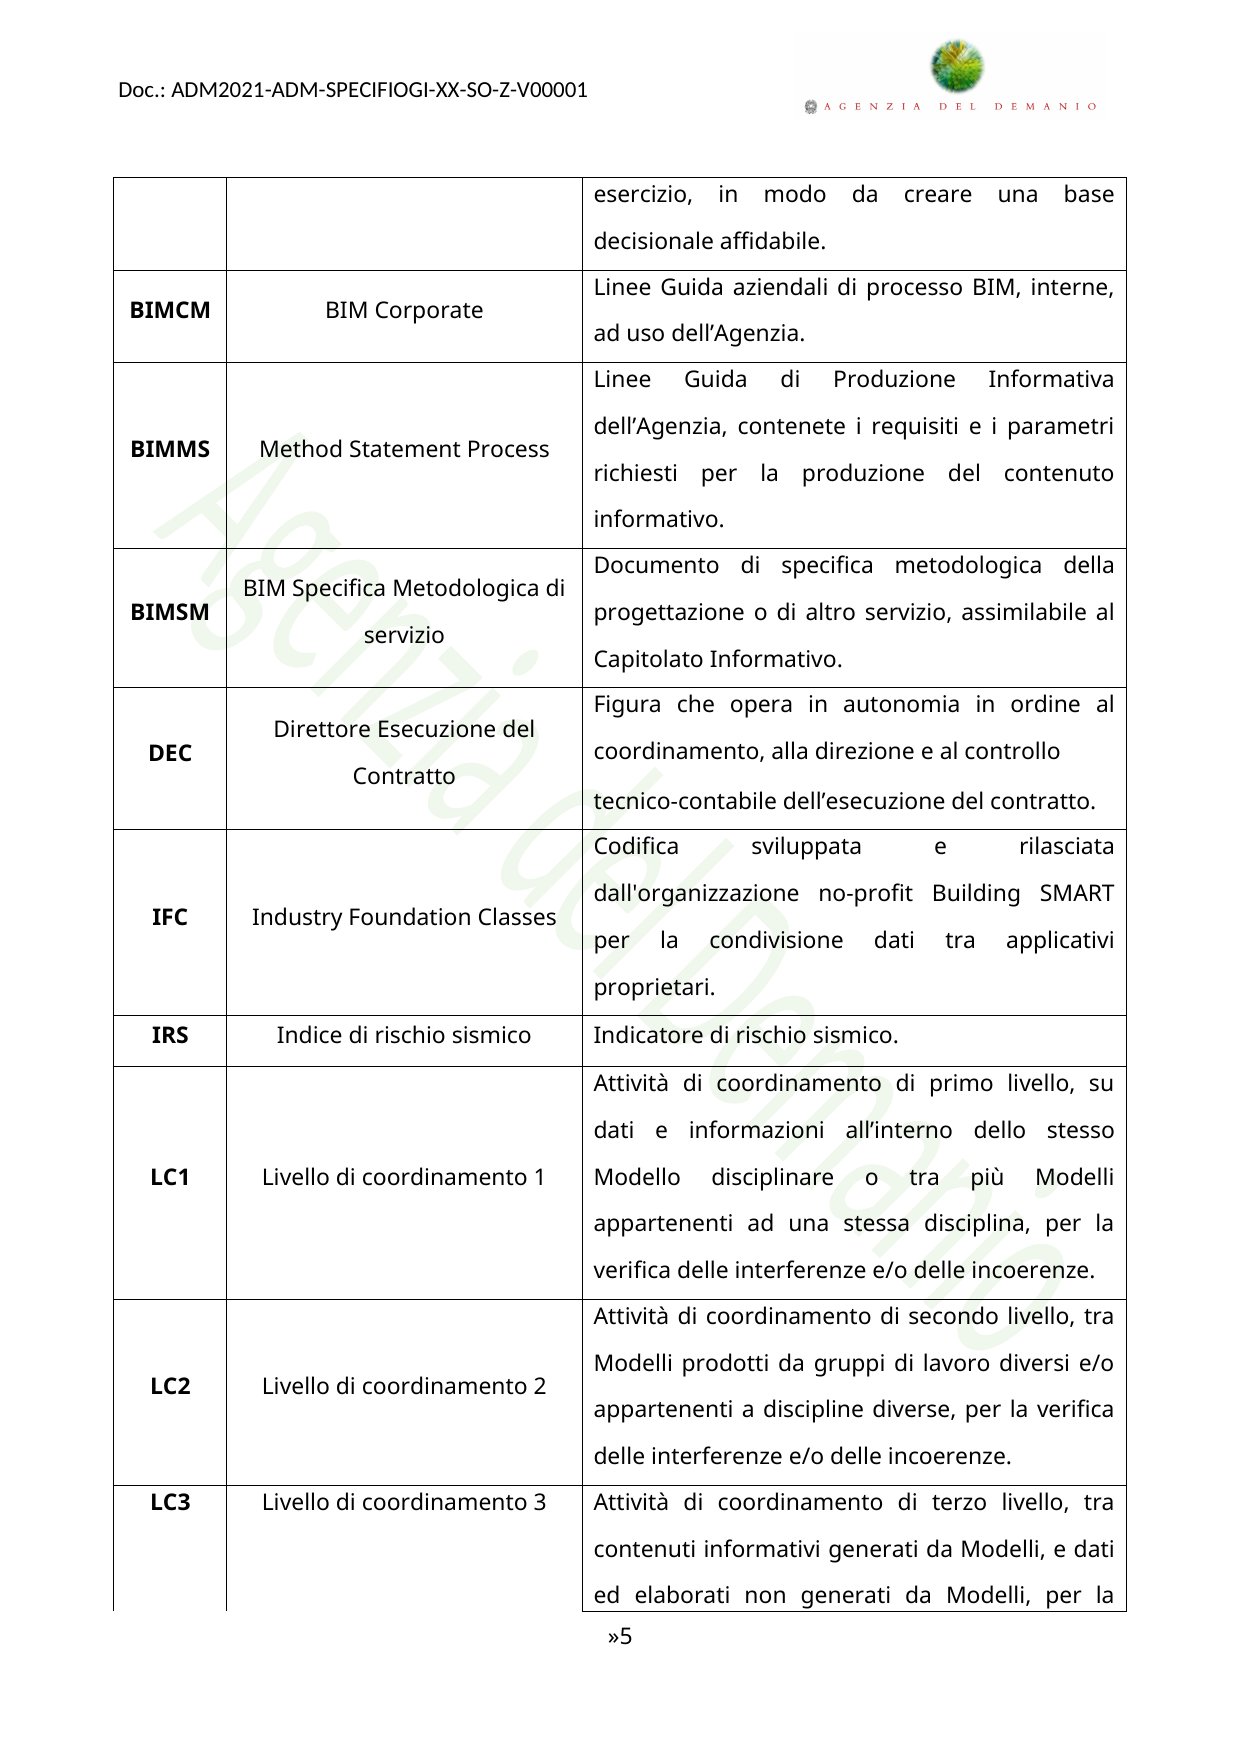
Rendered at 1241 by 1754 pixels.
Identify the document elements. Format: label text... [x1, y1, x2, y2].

table_cell Indicatore di rischio sismico. [583, 1016, 750, 1066]
table_cell Indicatore di rischio sismico. [760, 1016, 800, 1050]
table_cell IFC [114, 830, 226, 1015]
table_cell Linee Guida aziendali di processo BIM, interne, ad uso dell’Agenzia. [583, 271, 1126, 362]
table_cell Indice di rischio sismico [227, 1016, 582, 1066]
table_cell Attività di coordinamento di primo livello, su dati e informazioni all’interno dello stesso Modello disciplinare o tra più Modelli appartenenti ad una stessa disciplina, per la verifica delle interferenze e/o delle incoerenze. [583, 1067, 1126, 1298]
table_cell Attività di coordinamento di terzo livello, tra contenuti informativi generati da Modelli, e dati ed elaborati non generati da Modelli, per la [583, 1486, 1126, 1611]
table_cell [227, 178, 582, 269]
table_cell LC3 [114, 1486, 226, 1611]
table_cell BIMMS [114, 363, 226, 548]
table_cell Linee Guida di Produzione Informativa dell’Agenzia, contenete i requisiti e i parametri richiesti per la produzione del contenuto informativo. [583, 363, 1126, 548]
table_cell IRS [114, 1016, 226, 1066]
table_cell LC2 [114, 1300, 226, 1484]
table_cell Indicatore di rischio sismico. [786, 1016, 1126, 1066]
table_cell Attività di coordinamento di secondo livello, tra Modelli prodotti da gruppi di lavoro diversi e/o appartenenti a discipline diverse, per la verifica delle interferenze e/o delle incoerenze. [583, 1300, 1126, 1484]
table_cell [114, 178, 226, 269]
table_cell Method Statement Process [227, 363, 582, 548]
table_cell Livello di coordinamento 1 [227, 1067, 582, 1298]
table_cell BIM Specifica Metodologica di servizio [227, 549, 582, 687]
table_cell Indicatore di rischio sismico. [727, 1037, 778, 1066]
table_cell BIMSM [114, 549, 226, 687]
table_cell Livello di coordinamento 3 [227, 1486, 582, 1611]
table_cell LC1 [114, 1067, 226, 1298]
table_cell Livello di coordinamento 2 [227, 1300, 582, 1484]
table_cell Documento di specifica metodologica della progettazione o di altro servizio, assimilabile al Capitolato Informativo. [583, 549, 1126, 687]
table_cell Industry Foundation Classes [227, 830, 582, 1015]
table_cell DEC [114, 688, 226, 829]
table_cell Direttore Esecuzione del Contratto [227, 688, 582, 829]
table_cell esercizio, in modo da creare una base decisionale affidabile. [583, 178, 1126, 269]
table_cell Figura che opera in autonomia in ordine al coordinamento, alla direzione e al controllo tecnico-contabile dell’esecuzione del contratto. [583, 688, 1126, 829]
table_cell Codifica sviluppata e rilasciata dall'organizzazione no-profit Building SMART per la condivisione dati tra applicativi proprietari. [583, 830, 1126, 1015]
table_cell BIM Corporate [227, 271, 582, 362]
table_cell BIMCM [114, 271, 226, 362]
